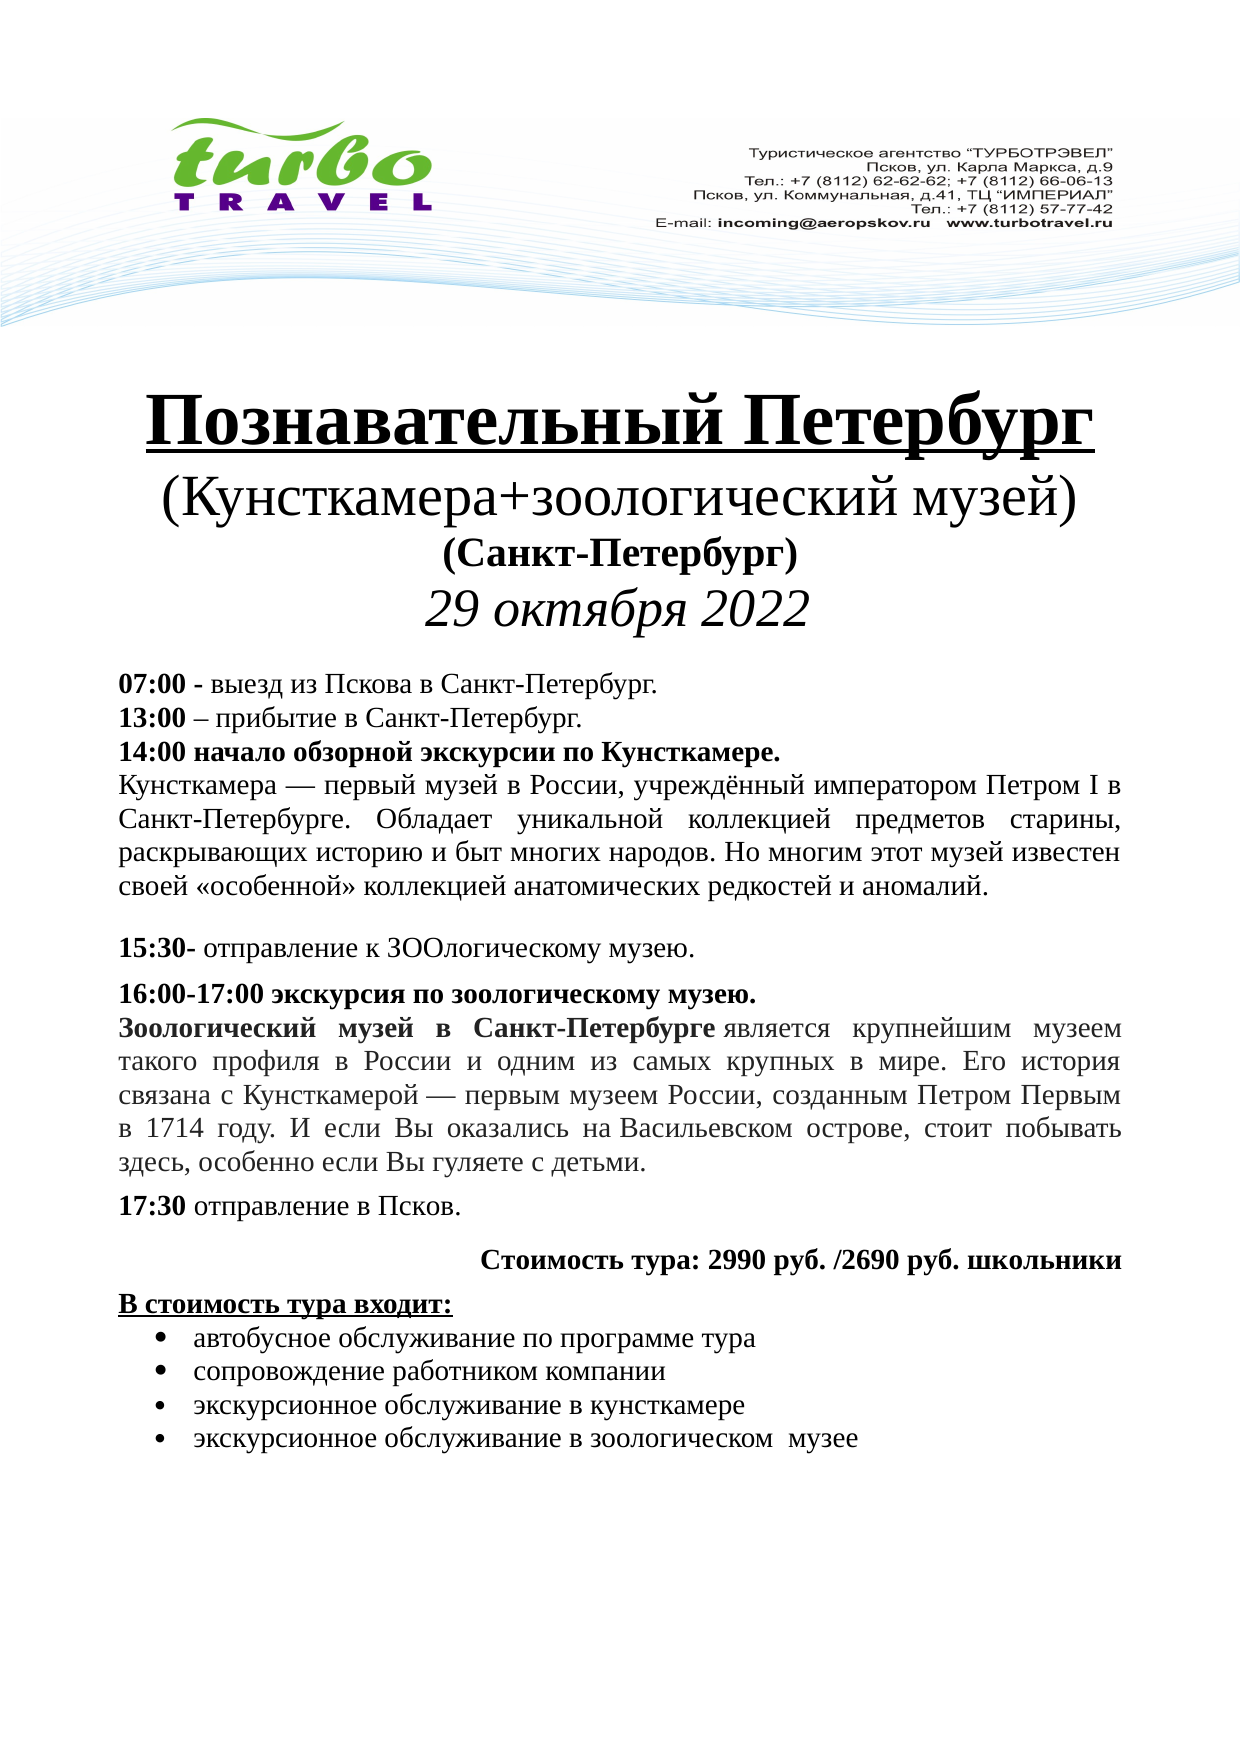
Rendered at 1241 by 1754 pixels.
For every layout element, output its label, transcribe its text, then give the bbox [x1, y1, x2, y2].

list сопровождение работником компании [156, 1353, 1122, 1387]
text 13:00 – прибытие в Санкт-Петербург. [118, 700, 1122, 734]
text 07:00 - выезд из Пскова в Санкт-Петербург. [118, 667, 1122, 700]
text 17:30 отправление в Псков. [118, 1188, 1122, 1221]
text Кунсткамера — первый музей в России, учреждённый императором Петром I в Санкт-Петербурге. Обладает уникальной коллекцией предметов старины, раскрывающих историю и быт многих народов. Но многим этот музей известен своей «особенной» коллекцией анатомических редкостей и аномалий. [118, 767, 1122, 901]
list экскурсионное обслуживание в кунсткамере [156, 1387, 1122, 1421]
text 29 октября 2022 [118, 576, 1122, 638]
list автобусное обслуживание по программе тура [156, 1320, 1122, 1353]
text (Кунсткамера+зоологический музей) [118, 461, 1122, 528]
text В стоимость тура входит: [118, 1286, 1122, 1320]
text (Санкт-Петербург) [118, 528, 1122, 576]
picture [0, 118, 1240, 327]
list экскурсионное обслуживание в зоологическом музее [156, 1421, 1122, 1454]
text 16:00-17:00 экскурсия по зоологическому музею. [118, 976, 1122, 1010]
text Зоологический музей в Санкт-Петербурге является крупнейшим музеем такого профиля в России и одним из самых крупных в мире. Его история связана с Кунсткамерой — первым музеем России, созданным Петром Первым в 1714 году. И если Вы оказались на Васильевском острове, стоит побывать здесь, особенно если Вы гуляете с детьми. [118, 1010, 1122, 1177]
text Стоимость тура: 2990 руб. /2690 руб. школьники [118, 1242, 1122, 1276]
text 15:30- отправление к ЗООлогическому музею. [118, 930, 1122, 964]
subtitle Познавательный Петербург [118, 374, 1122, 461]
text 14:00 начало обзорной экскурсии по Кунсткамере. [118, 734, 1122, 767]
